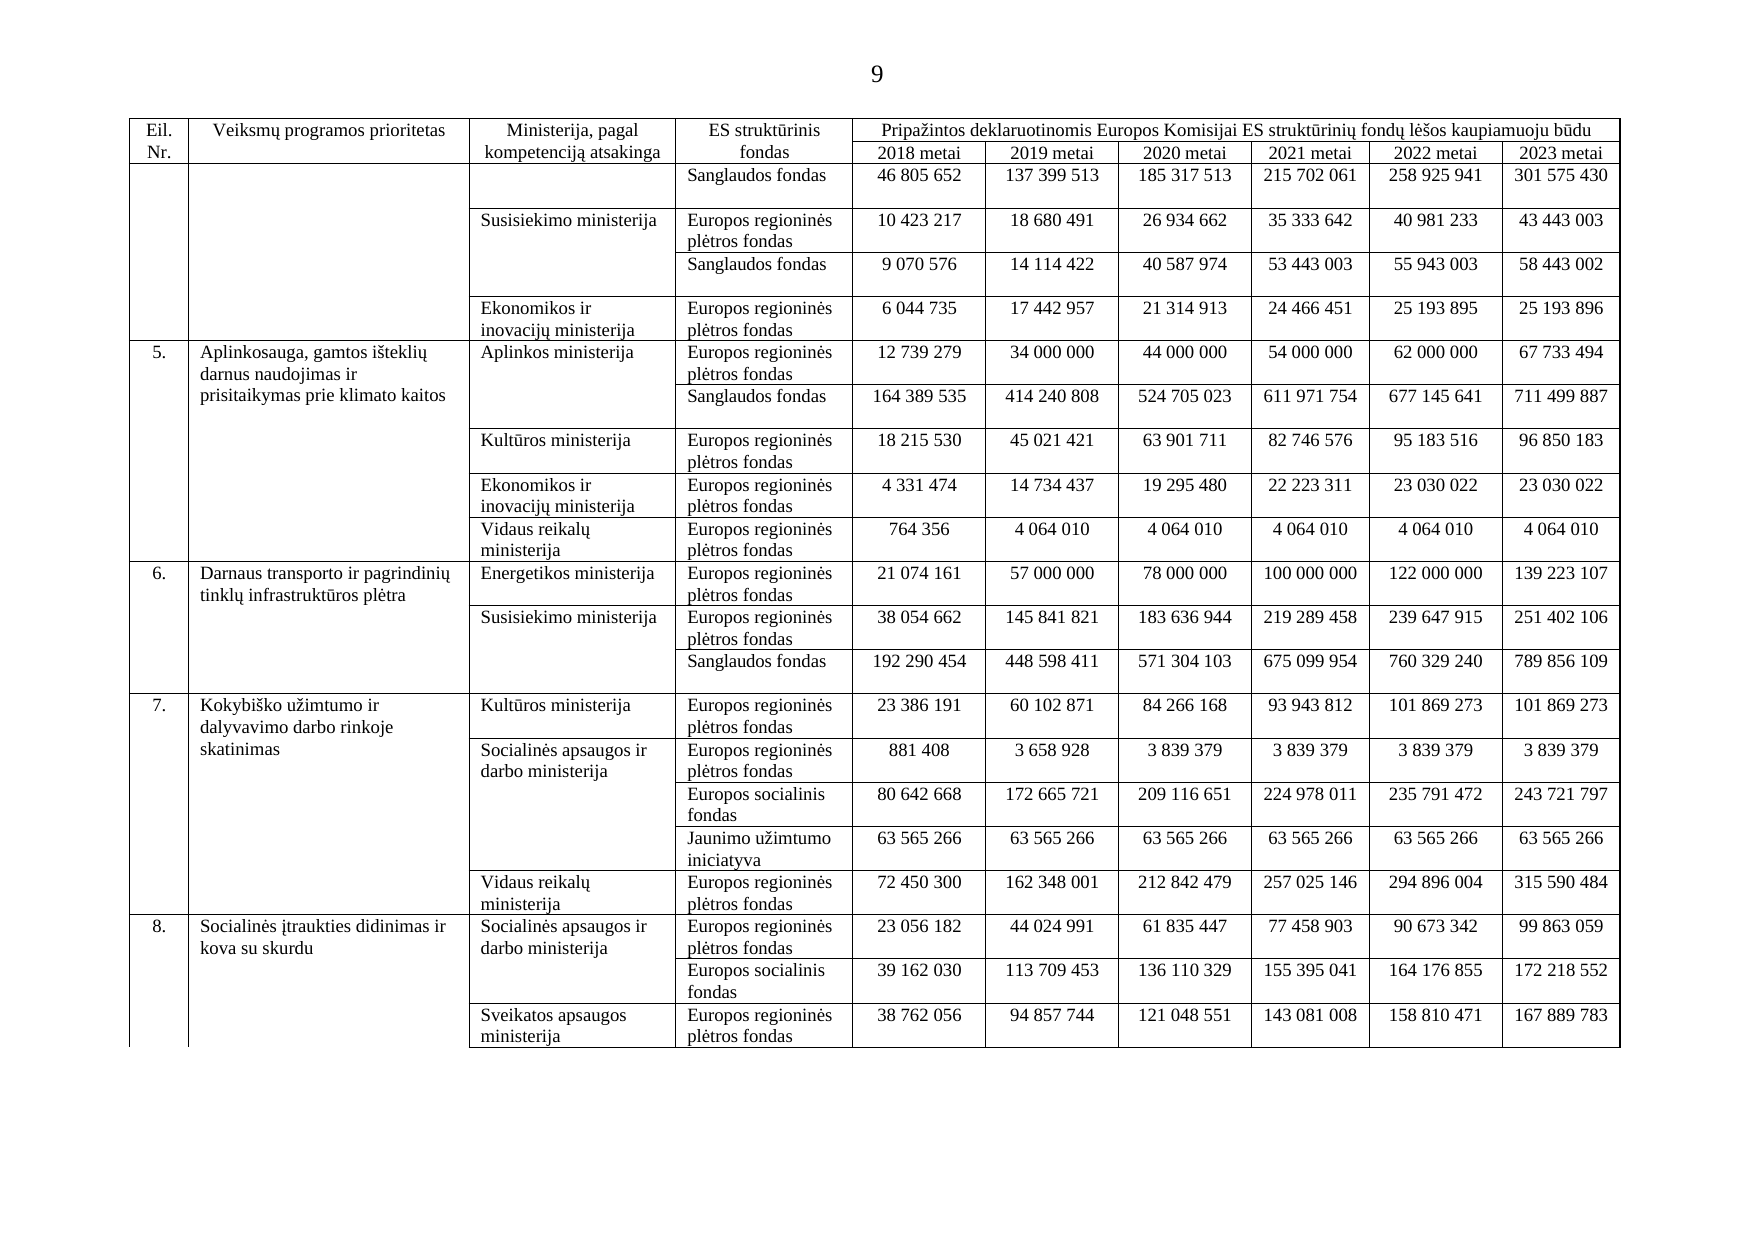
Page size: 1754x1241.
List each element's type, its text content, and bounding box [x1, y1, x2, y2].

table_cell Europos regioninės plėtros fondas [676, 562, 852, 605]
table_cell 4 331 474 [853, 474, 985, 517]
table_cell 23 056 182 [853, 915, 985, 958]
table_cell 172 218 552 [1503, 959, 1619, 1002]
table_cell 675 099 954 [1252, 650, 1369, 693]
table_cell 63 565 266 [1503, 827, 1619, 870]
table_cell 139 223 107 [1503, 562, 1619, 605]
table_cell [189, 164, 469, 296]
table_cell 14 114 422 [986, 253, 1118, 296]
table_cell 185 317 513 [1119, 164, 1251, 207]
table_cell 251 402 106 [1503, 606, 1619, 649]
table_cell 38 054 662 [853, 606, 985, 649]
table_cell 113 709 453 [986, 959, 1118, 1002]
table_cell 63 901 711 [1119, 429, 1251, 472]
table_cell 9 070 576 [853, 253, 985, 296]
table_cell Ekonomikos ir inovacijų ministerija [470, 297, 675, 340]
table_cell 78 000 000 [1119, 562, 1251, 605]
table_header ES struktūrinis fondas [676, 119, 852, 163]
table_cell 2018 metai [853, 142, 985, 163]
table_cell 46 805 652 [853, 164, 985, 207]
table_cell 764 356 [853, 518, 985, 561]
table_cell Susisiekimo ministerija [470, 209, 675, 296]
table_cell Europos regioninės plėtros fondas [676, 474, 852, 517]
table_cell 44 000 000 [1119, 341, 1251, 384]
table_cell Sanglaudos fondas [676, 385, 852, 428]
table_cell 4 064 010 [1370, 518, 1502, 561]
table_cell 10 423 217 [853, 209, 985, 252]
table_cell 57 000 000 [986, 562, 1118, 605]
table_cell 258 925 941 [1370, 164, 1502, 207]
table_cell 5. [130, 341, 188, 472]
table_cell 101 869 273 [1503, 694, 1619, 737]
table_cell [130, 782, 188, 870]
table_cell Vidaus reikalų ministerija [470, 871, 675, 914]
table_cell [189, 958, 469, 1002]
table_cell 183 636 944 [1119, 606, 1251, 649]
table_cell 8. [130, 915, 188, 958]
table_cell Kokybiško užimtumo ir dalyvavimo darbo rinkoje skatinimas [189, 694, 469, 782]
table_cell [189, 296, 469, 340]
table_cell 19 295 480 [1119, 474, 1251, 517]
table_cell 77 458 903 [1252, 915, 1369, 958]
table_cell 760 329 240 [1370, 650, 1502, 693]
table_cell 571 304 103 [1119, 650, 1251, 693]
table_cell Europos regioninės plėtros fondas [676, 739, 852, 782]
table_cell 448 598 411 [986, 650, 1118, 693]
table_cell 25 193 896 [1503, 297, 1619, 340]
table_cell Europos regioninės plėtros fondas [676, 297, 852, 340]
table_cell 224 978 011 [1252, 783, 1369, 826]
table_cell 2020 metai [1119, 142, 1251, 163]
table_cell 158 810 471 [1370, 1004, 1502, 1047]
table_cell Europos socialinis fondas [676, 783, 852, 826]
table_cell Darnaus transporto ir pagrindinių tinklų infrastruktūros plėtra [189, 562, 469, 693]
table_cell [130, 870, 188, 914]
table_cell 2021 metai [1252, 142, 1369, 163]
table_cell 80 642 668 [853, 783, 985, 826]
table_cell 677 145 641 [1370, 385, 1502, 428]
table_cell [470, 958, 675, 1002]
table_header Veiksmų programos prioritetas [189, 119, 469, 163]
table_cell [130, 164, 188, 296]
table_cell 215 702 061 [1252, 164, 1369, 207]
table_cell Aplinkosauga, gamtos išteklių darnus naudojimas ir prisitaikymas prie klimato kaitos [189, 341, 469, 472]
table_cell Ekonomikos ir inovacijų ministerija [470, 474, 675, 517]
table_header Ministerija, pagal kompetenciją atsakinga už bendrai finansuojamus iš ES struktūrinių fondų lėšų ūkio sektorius [470, 119, 675, 163]
table_cell Socialinės apsaugos ir darbo ministerija [470, 915, 675, 958]
table_cell 84 266 168 [1119, 694, 1251, 737]
table_cell Vidaus reikalų ministerija [470, 518, 675, 561]
table_cell 243 721 797 [1503, 783, 1619, 826]
table_cell 294 896 004 [1370, 871, 1502, 914]
table_cell [189, 782, 469, 870]
table_cell 122 000 000 [1370, 562, 1502, 605]
table_cell 21 314 913 [1119, 297, 1251, 340]
table_cell 96 850 183 [1503, 429, 1619, 472]
table_cell 2023 metai [1503, 142, 1619, 163]
table_cell 239 647 915 [1370, 606, 1502, 649]
table_cell 881 408 [853, 739, 985, 782]
table_cell 39 162 030 [853, 959, 985, 1002]
table_cell Europos socialinis fondas [676, 959, 852, 1002]
table_cell 61 835 447 [1119, 915, 1251, 958]
table_cell 235 791 472 [1370, 783, 1502, 826]
table_cell 2022 metai [1370, 142, 1502, 163]
table_cell 2019 metai [986, 142, 1118, 163]
table_cell 95 183 516 [1370, 429, 1502, 472]
table_cell Socialinės apsaugos ir darbo ministerija [470, 739, 675, 870]
table_cell 4 064 010 [1252, 518, 1369, 561]
table_cell Kultūros ministerija [470, 429, 675, 472]
table_cell 43 443 003 [1503, 209, 1619, 252]
table_cell 209 116 651 [1119, 783, 1251, 826]
table_cell Europos regioninės plėtros fondas [676, 518, 852, 561]
table_cell 315 590 484 [1503, 871, 1619, 914]
table_cell 35 333 642 [1252, 209, 1369, 252]
table_cell 3 658 928 [986, 739, 1118, 782]
table_cell [189, 473, 469, 561]
table_cell 414 240 808 [986, 385, 1118, 428]
table_cell [189, 1003, 469, 1047]
table_cell 90 673 342 [1370, 915, 1502, 958]
table_cell 212 842 479 [1119, 871, 1251, 914]
table_cell 18 215 530 [853, 429, 985, 472]
table_cell 301 575 430 [1503, 164, 1619, 207]
table_cell Europos regioninės plėtros fondas [676, 209, 852, 252]
table_cell 3 839 379 [1370, 739, 1502, 782]
table_cell 100 000 000 [1252, 562, 1369, 605]
table_cell Energetikos ministerija [470, 164, 675, 207]
table_cell 22 223 311 [1252, 474, 1369, 517]
table_cell 6 044 735 [853, 297, 985, 340]
table_cell 94 857 744 [986, 1004, 1118, 1047]
table_cell 192 290 454 [853, 650, 985, 693]
table_cell Europos regioninės plėtros fondas [676, 915, 852, 958]
table_cell 58 443 002 [1503, 253, 1619, 296]
table_cell 3 839 379 [1252, 739, 1369, 782]
table_cell 4 064 010 [986, 518, 1118, 561]
table_cell Sanglaudos fondas [676, 650, 852, 693]
table_cell [189, 870, 469, 914]
table_cell 40 981 233 [1370, 209, 1502, 252]
table_cell 4 064 010 [1503, 518, 1619, 561]
table_cell [130, 473, 188, 561]
table_cell 53 443 003 [1252, 253, 1369, 296]
table_cell 155 395 041 [1252, 959, 1369, 1002]
table_cell 72 450 300 [853, 871, 985, 914]
table_cell 137 399 513 [986, 164, 1118, 207]
table_cell 6. [130, 562, 188, 693]
table_cell Energetikos ministerija [470, 562, 675, 605]
table_cell Sveikatos apsaugos ministerija [470, 1004, 675, 1047]
table_cell [130, 296, 188, 340]
table_cell 257 025 146 [1252, 871, 1369, 914]
table_cell [130, 1003, 188, 1047]
table_cell [130, 958, 188, 1002]
table_cell 21 074 161 [853, 562, 985, 605]
table_cell 172 665 721 [986, 783, 1118, 826]
table_cell 136 110 329 [1119, 959, 1251, 1002]
table_cell 82 746 576 [1252, 429, 1369, 472]
table_cell 611 971 754 [1252, 385, 1369, 428]
table_cell 63 565 266 [853, 827, 985, 870]
table_cell 4 064 010 [1119, 518, 1251, 561]
table_cell Jaunimo užimtumo iniciatyva [676, 827, 852, 870]
table_cell Europos regioninės plėtros fondas [676, 871, 852, 914]
table_cell Europos regioninės plėtros fondas [676, 1004, 852, 1047]
table_cell 145 841 821 [986, 606, 1118, 649]
table_cell Aplinkos ministerija [470, 341, 675, 428]
table_cell 14 734 437 [986, 474, 1118, 517]
table_cell 63 565 266 [1119, 827, 1251, 870]
table_cell 3 839 379 [1119, 739, 1251, 782]
table_cell 24 466 451 [1252, 297, 1369, 340]
table_cell 17 442 957 [986, 297, 1118, 340]
table_cell 63 565 266 [1252, 827, 1369, 870]
table_cell 54 000 000 [1252, 341, 1369, 384]
table_cell 40 587 974 [1119, 253, 1251, 296]
table_cell 34 000 000 [986, 341, 1118, 384]
table_header Eil. Nr. [130, 119, 188, 163]
table_cell 45 021 421 [986, 429, 1118, 472]
table_cell 44 024 991 [986, 915, 1118, 958]
table_cell 23 030 022 [1503, 474, 1619, 517]
table_header Pripažintos deklaruotinomis Europos Komisijai ES struktūrinių fondų lėšos kaupiamuoju būdu [853, 119, 1619, 141]
table_cell 26 934 662 [1119, 209, 1251, 252]
table_cell Europos regioninės plėtros fondas [676, 606, 852, 649]
table_cell Europos regioninės plėtros fondas [676, 694, 852, 737]
table_cell Susisiekimo ministerija [470, 606, 675, 693]
table_cell 3 839 379 [1503, 739, 1619, 782]
table_cell 63 565 266 [986, 827, 1118, 870]
table_cell Sanglaudos fondas [676, 253, 852, 296]
table_cell 55 943 003 [1370, 253, 1502, 296]
table_cell 162 348 001 [986, 871, 1118, 914]
table_cell 711 499 887 [1503, 385, 1619, 428]
table_cell 23 386 191 [853, 694, 985, 737]
table_cell 23 030 022 [1370, 474, 1502, 517]
table_cell Europos regioninės plėtros fondas [676, 341, 852, 384]
table_cell 143 081 008 [1252, 1004, 1369, 1047]
table_cell 164 176 855 [1370, 959, 1502, 1002]
table_cell 524 705 023 [1119, 385, 1251, 428]
table_cell Sanglaudos fondas [676, 164, 852, 207]
table_cell Europos regioninės plėtros fondas [676, 429, 852, 472]
table_cell 12 739 279 [853, 341, 985, 384]
table_cell 789 856 109 [1503, 650, 1619, 693]
table_cell 38 762 056 [853, 1004, 985, 1047]
table_cell 62 000 000 [1370, 341, 1502, 384]
table_cell 93 943 812 [1252, 694, 1369, 737]
table_cell 67 733 494 [1503, 341, 1619, 384]
table_cell 164 389 535 [853, 385, 985, 428]
table_cell Kultūros ministerija [470, 694, 675, 737]
table_cell 18 680 491 [986, 209, 1118, 252]
table_cell 167 889 783 [1503, 1004, 1619, 1047]
table_cell 63 565 266 [1370, 827, 1502, 870]
table_cell 99 863 059 [1503, 915, 1619, 958]
table_cell Socialinės įtraukties didinimas ir kova su skurdu [189, 915, 469, 958]
table_cell 60 102 871 [986, 694, 1118, 737]
table_cell 25 193 895 [1370, 297, 1502, 340]
table_cell 7. [130, 694, 188, 782]
table_cell 121 048 551 [1119, 1004, 1251, 1047]
table_cell 219 289 458 [1252, 606, 1369, 649]
table_cell 101 869 273 [1370, 694, 1502, 737]
